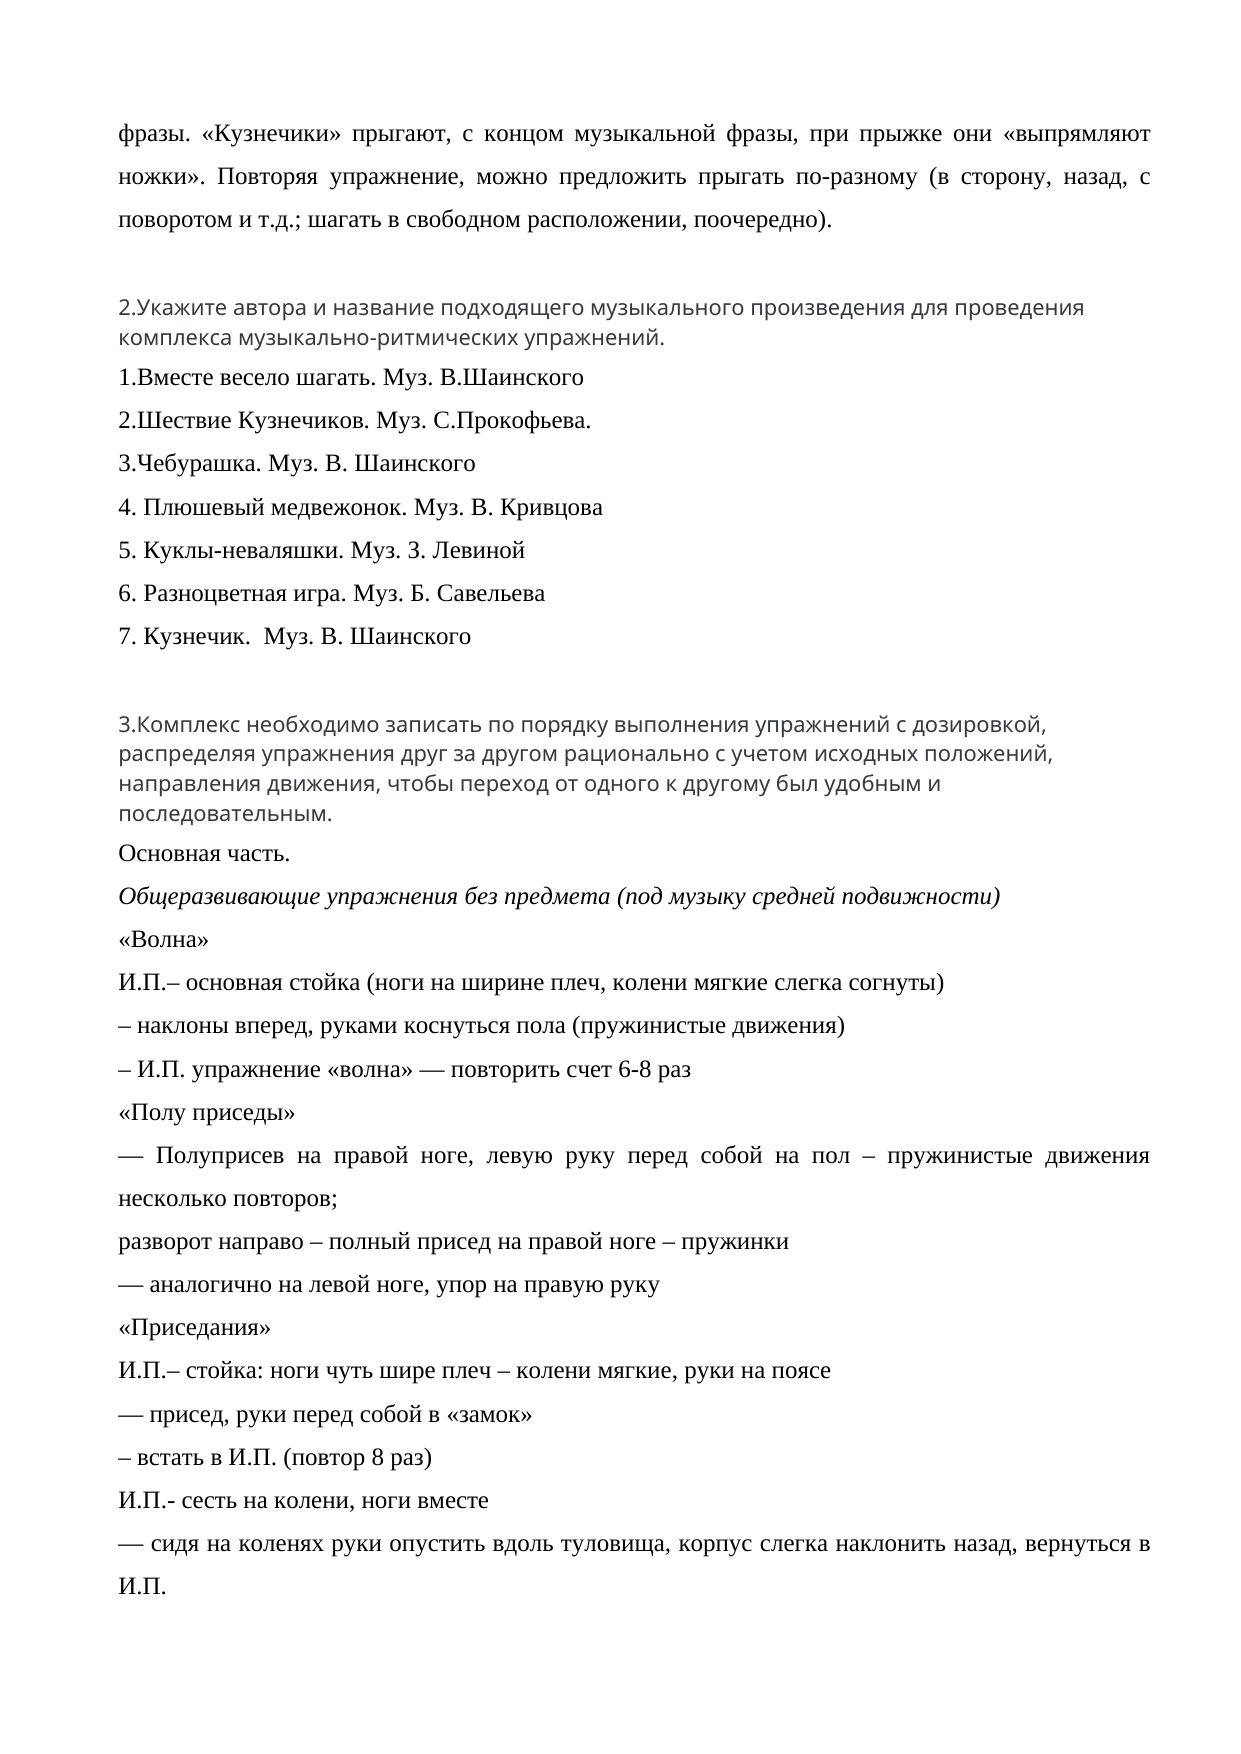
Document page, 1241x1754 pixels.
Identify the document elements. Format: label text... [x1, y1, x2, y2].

text – И.П. упражнение «волна» — повторить счет 6-8 раз [118, 1054, 1152, 1082]
text — присед, руки перед собой в «замок» [118, 1399, 1152, 1427]
text «Волна» [118, 924, 1152, 953]
text фразы. «Кузнечики» прыгают, с концом музыкальной фразы, при прыжке они «выпрямляют ножки». Повторяя упражнение, можно предложить прыгать по-разному (в сторону, назад, с поворотом и т.д.; шагать в свободном расположении, поочередно). [118, 118, 1152, 233]
text И.П.– основная стойка (ноги на ширине плеч, колени мягкие слегка согнуты) [118, 967, 1152, 996]
text «Полу приседы» [118, 1097, 1152, 1126]
text 3.Комплекс необходимо записать по порядку выполнения упражнений с дозировкой, распределяя упражнения друг за другом рационально с учетом исходных положений, направления движения, чтобы переход от одного к другому был удобным и последовательным. [118, 708, 1152, 828]
text — сидя на коленях руки опустить вдоль туловища, корпус слегка наклонить назад, вернуться в И.П. [118, 1528, 1152, 1600]
text Общеразвивающие упражнения без предмета (под музыку средней подвижности) [118, 881, 1152, 910]
text 1.Вместе весело шагать. Муз. В.Шаинского [118, 362, 1152, 391]
text 3.Чебурашка. Муз. В. Шаинского 4. Плюшевый медвежонок. Муз. В. Кривцова 5. Куклы-неваляшки. Муз. З. Левиной 6. Разноцветная игра. Муз. Б. Савельева 7. Кузнечик. Муз. В. Шаинского [118, 448, 1152, 650]
text И.П.– стойка: ноги чуть шире плеч – колени мягкие, руки на поясе [118, 1356, 1152, 1384]
text — Полуприсев на правой ноге, левую руку перед собой на пол – пружинистые движения несколько повторов; [118, 1140, 1152, 1212]
text 2.Укажите автора и название подходящего музыкального произведения для проведения комплекса музыкально-ритмических упражнений. [118, 292, 1152, 352]
text 2.Шествие Кузнечиков. Муз. С.Прокофьева. [118, 405, 1152, 434]
text – встать в И.П. (повтор 8 раз) [118, 1442, 1152, 1471]
text «Приседания» [118, 1312, 1152, 1341]
text разворот направо – полный присед на правой ноге – пружинки [118, 1226, 1152, 1255]
text – наклоны вперед, руками коснуться пола (пружинистые движения) [118, 1011, 1152, 1039]
text Основная часть. [118, 838, 1152, 867]
text — аналогично на левой ноге, упор на правую руку [118, 1269, 1152, 1298]
text И.П.- сесть на колени, ноги вместе [118, 1485, 1152, 1514]
